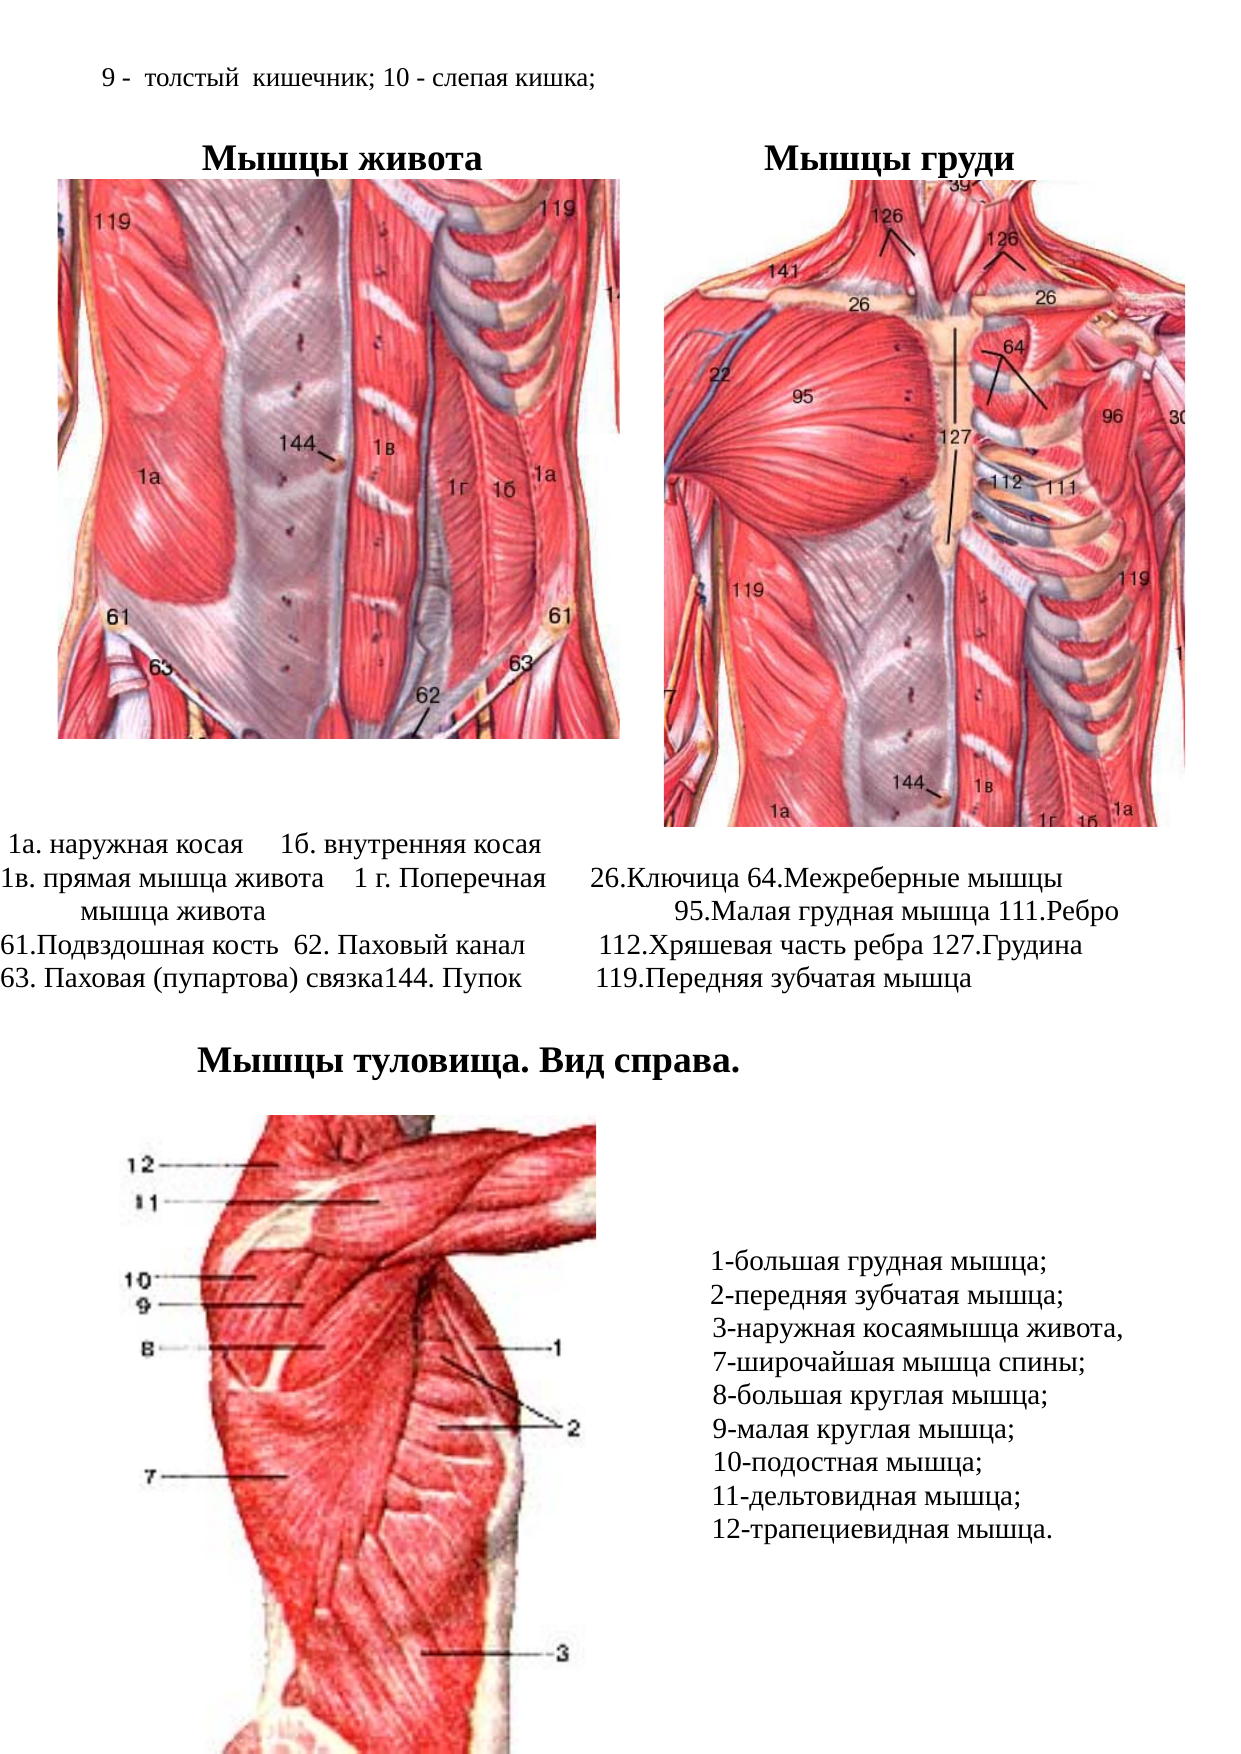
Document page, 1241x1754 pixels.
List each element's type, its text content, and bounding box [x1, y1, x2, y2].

text 10-подостная мышца; [712, 1444, 1187, 1478]
text Мышцы живота Мышцы груди [61, 135, 1183, 178]
text 1-большая грудная мышца; [695, 1243, 1187, 1277]
text 8-большая круглая мышца; [712, 1377, 1187, 1411]
text 7-широчайшая мышца спины; [661, 1344, 1187, 1377]
text 9-малая круглая мышца; [712, 1411, 1187, 1444]
text 3-наружная косаямышца живота, [661, 1310, 1187, 1344]
text 2-передняя зубчатая мышца; [695, 1277, 1187, 1310]
text 61.Подвздошная кость 62. Паховый канал 112.Хряшевая часть ребра 127.Грудина [0, 927, 1187, 961]
text мышца живота 95.Малая грудная мышца 111.Ребро [0, 893, 1187, 927]
text 9 - толстый кишечник; 10 - слепая кишка; [61, 61, 1183, 92]
text 11-дельтовидная мышца; [675, 1478, 1183, 1512]
text 1а. наружная косая 1б. внутренняя косая [0, 178, 1187, 860]
text 63. Паховая (пупартова) связка144. Пупок 119.Передняя зубчатая мышца [0, 961, 1183, 994]
text 1в. прямая мышца живота 1 г. Поперечная 26.Ключица 64.Межреберные мышцы [0, 860, 1187, 893]
text 12-трапециевидная мышца. [675, 1512, 1183, 1545]
text Мышцы туловища. Вид справа. [0, 1037, 1183, 1080]
